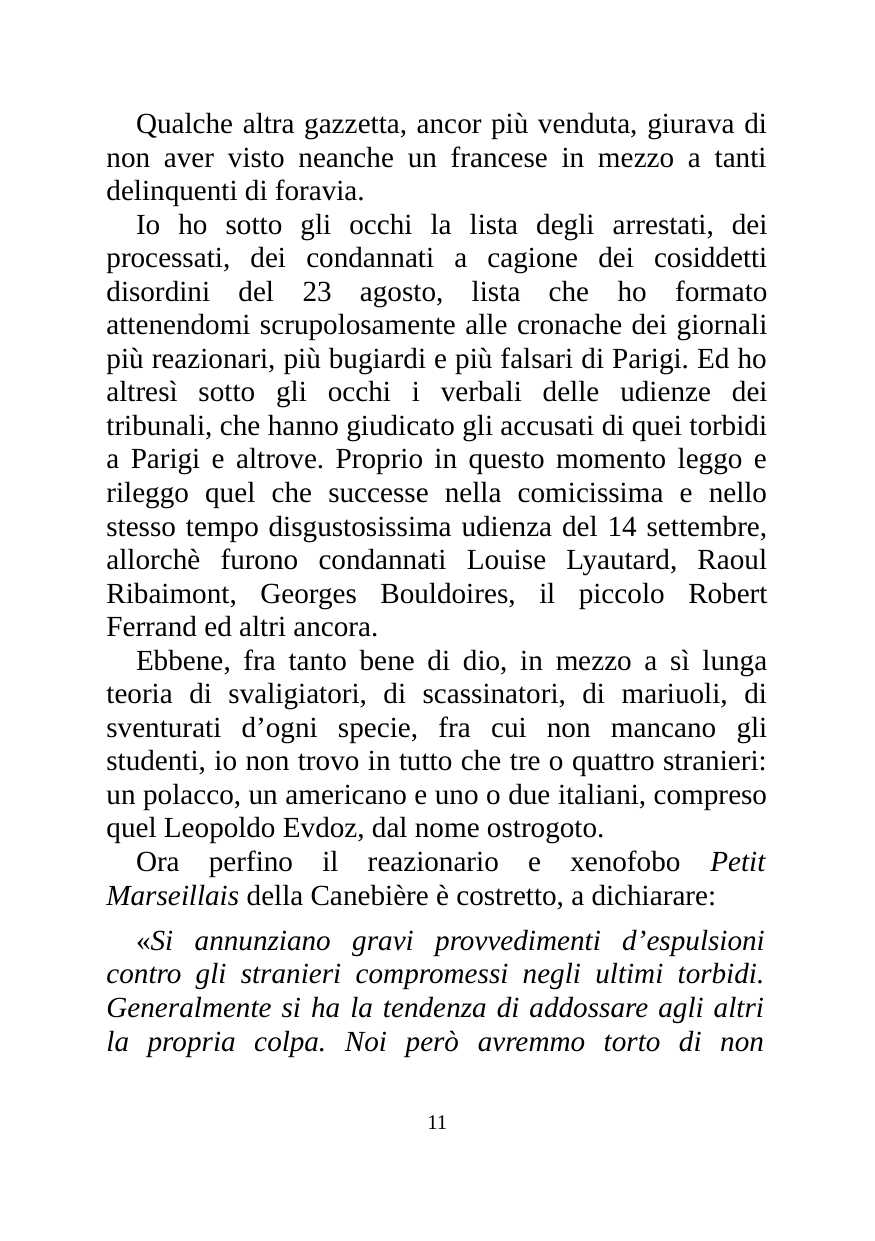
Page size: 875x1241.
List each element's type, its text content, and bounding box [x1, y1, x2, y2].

text «Si annunziano gravi provvedimenti d’espulsioni contro gli stranieri compromessi negli ultimi torbidi. Generalmente si ha la tendenza di addossare agli altri la propria colpa. Noi però avremmo torto di non [106, 923, 768, 1057]
text Ebbene, fra tanto bene di dio, in mezzo a sì lunga teoria di svaligiatori, di scassinatori, di mariuoli, di sventurati d’ogni specie, fra cui non mancano gli studenti, io non trovo in tutto che tre o quattro stranieri: un polacco, un americano e uno o due italiani, compreso quel Leopoldo Evdoz, dal nome ostrogoto. [106, 643, 768, 844]
text Ora perfino il reazionario e xenofobo Petit Marseillais della Canebière è costretto, a dichiarare: [106, 844, 768, 911]
text Io ho sotto gli occhi la lista degli arrestati, dei processati, dei condannati a cagione dei cosiddetti disordini del 23 agosto, lista che ho formato attenendomi scrupolosamente alle cronache dei giornali più reazionari, più bugiardi e più falsari di Parigi. Ed ho altresì sotto gli occhi i verbali delle udienze dei tribunali, che hanno giudicato gli accusati di quei torbidi a Parigi e altrove. Proprio in questo momento leggo e rileggo quel che successe nella comicissima e nello stesso tempo disgustosissima udienza del 14 settembre, allorchè furono condannati Louise Lyautard, Raoul Ribaimont, Georges Bouldoires, il piccolo Robert Ferrand ed altri ancora. [106, 207, 768, 643]
text Qualche altra gazzetta, ancor più venduta, giurava di non aver visto neanche un francese in mezzo a tanti delinquenti di foravia. [106, 106, 768, 207]
